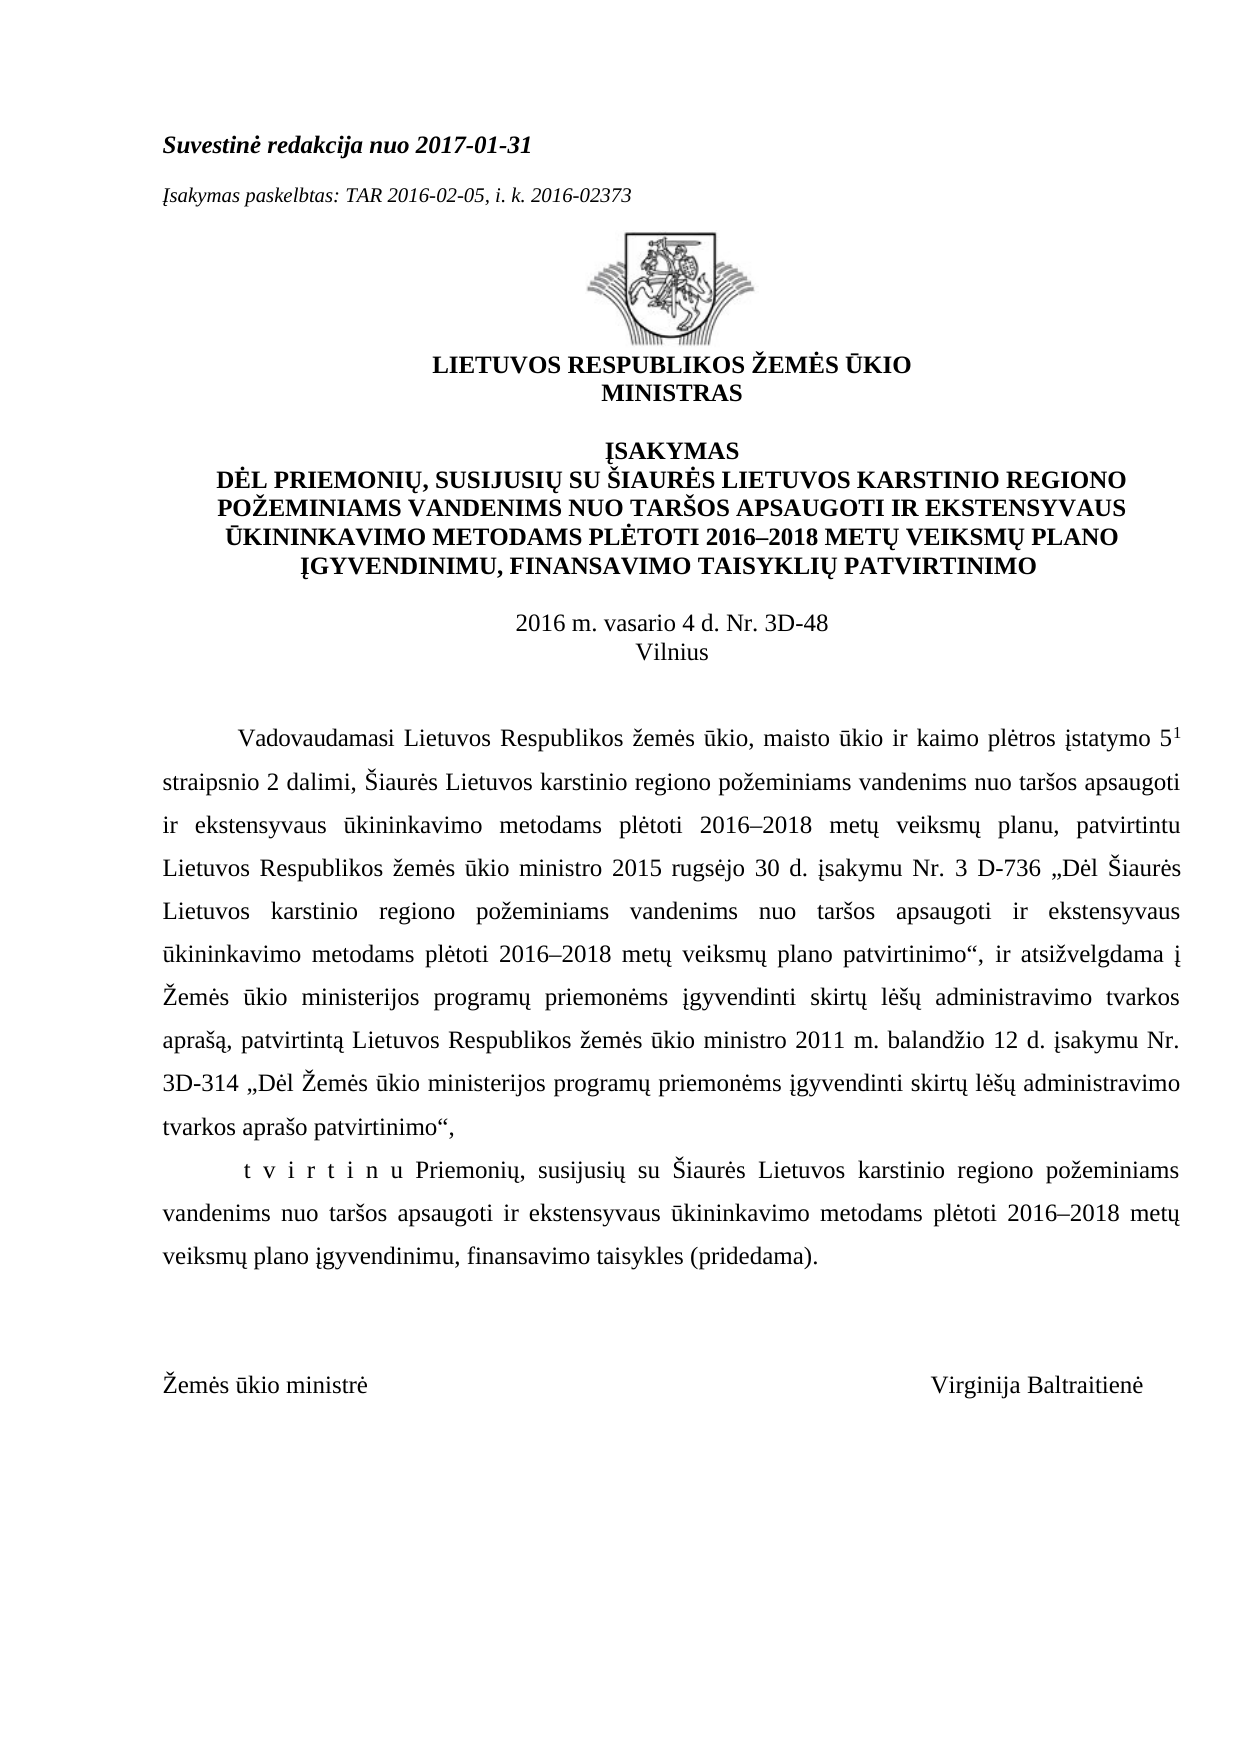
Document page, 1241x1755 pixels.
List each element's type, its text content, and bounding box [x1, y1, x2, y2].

text DĖL priemonių, susijusių su Šiaurės Lietuvos karstinio regiono požeminiams vandenims nuo taršos apsaugoti ir ekstensyvaus ūkininkavimo metodams plėtoti 2016–2018 Metų veiksmų plano įgyvendinimu, finansavimo taisyklių PATVIRTINIMO [162, 465, 1181, 580]
text Įsakymas paskelbtas: TAR 2016-02-05, i. k. 2016-02373 [162, 183, 1181, 207]
text Vilnius [162, 637, 1181, 666]
text Suvestinė redakcija nuo 2017-01-31 [162, 130, 1181, 159]
text MINISTRAS [162, 378, 1181, 407]
text ĮSAKYMAS [162, 436, 1181, 465]
text 2016 m. vasario 4 d. Nr. 3D-48 [162, 608, 1181, 637]
text Žemės ūkio ministrė Virginija Baltraitienė [162, 1370, 1181, 1399]
text LIETUVOS RESPUBLIKOS ŽEMĖS ŪKIO [162, 350, 1181, 378]
text t v i r t i n u Priemonių, susijusių su Šiaurės Lietuvos karstinio regiono požeminiams vandenims nuo taršos apsaugoti ir ekstensyvaus ūkininkavimo metodams plėtoti 2016–2018 metų veiksmų plano įgyvendinimu, finansavimo taisykles (pridedama). [162, 1155, 1181, 1270]
text Vadovaudamasi Lietuvos Respublikos žemės ūkio, maisto ūkio ir kaimo plėtros įstatymo 51 straipsnio 2 dalimi, Šiaurės Lietuvos karstinio regiono požeminiams vandenims nuo taršos apsaugoti ir ekstensyvaus ūkininkavimo metodams plėtoti 2016–2018 metų veiksmų planu, patvirtintu Lietuvos Respublikos žemės ūkio ministro 2015 rugsėjo 30 d. įsakymu Nr. 3 D-736 „Dėl Šiaurės Lietuvos karstinio regiono požeminiams vandenims nuo taršos apsaugoti ir ekstensyvaus ūkininkavimo metodams plėtoti 2016–2018 metų veiksmų plano patvirtinimo“, ir atsižvelgdama į Žemės ūkio ministerijos programų priemonėms įgyvendinti skirtų lėšų administravimo tvarkos aprašą, patvirtintą Lietuvos Respublikos žemės ūkio ministro 2011 m. balandžio 12 d. įsakymu Nr. 3D-314 „Dėl Žemės ūkio ministerijos programų priemonėms įgyvendinti skirtų lėšų administravimo tvarkos aprašo patvirtinimo“, [162, 723, 1181, 1140]
